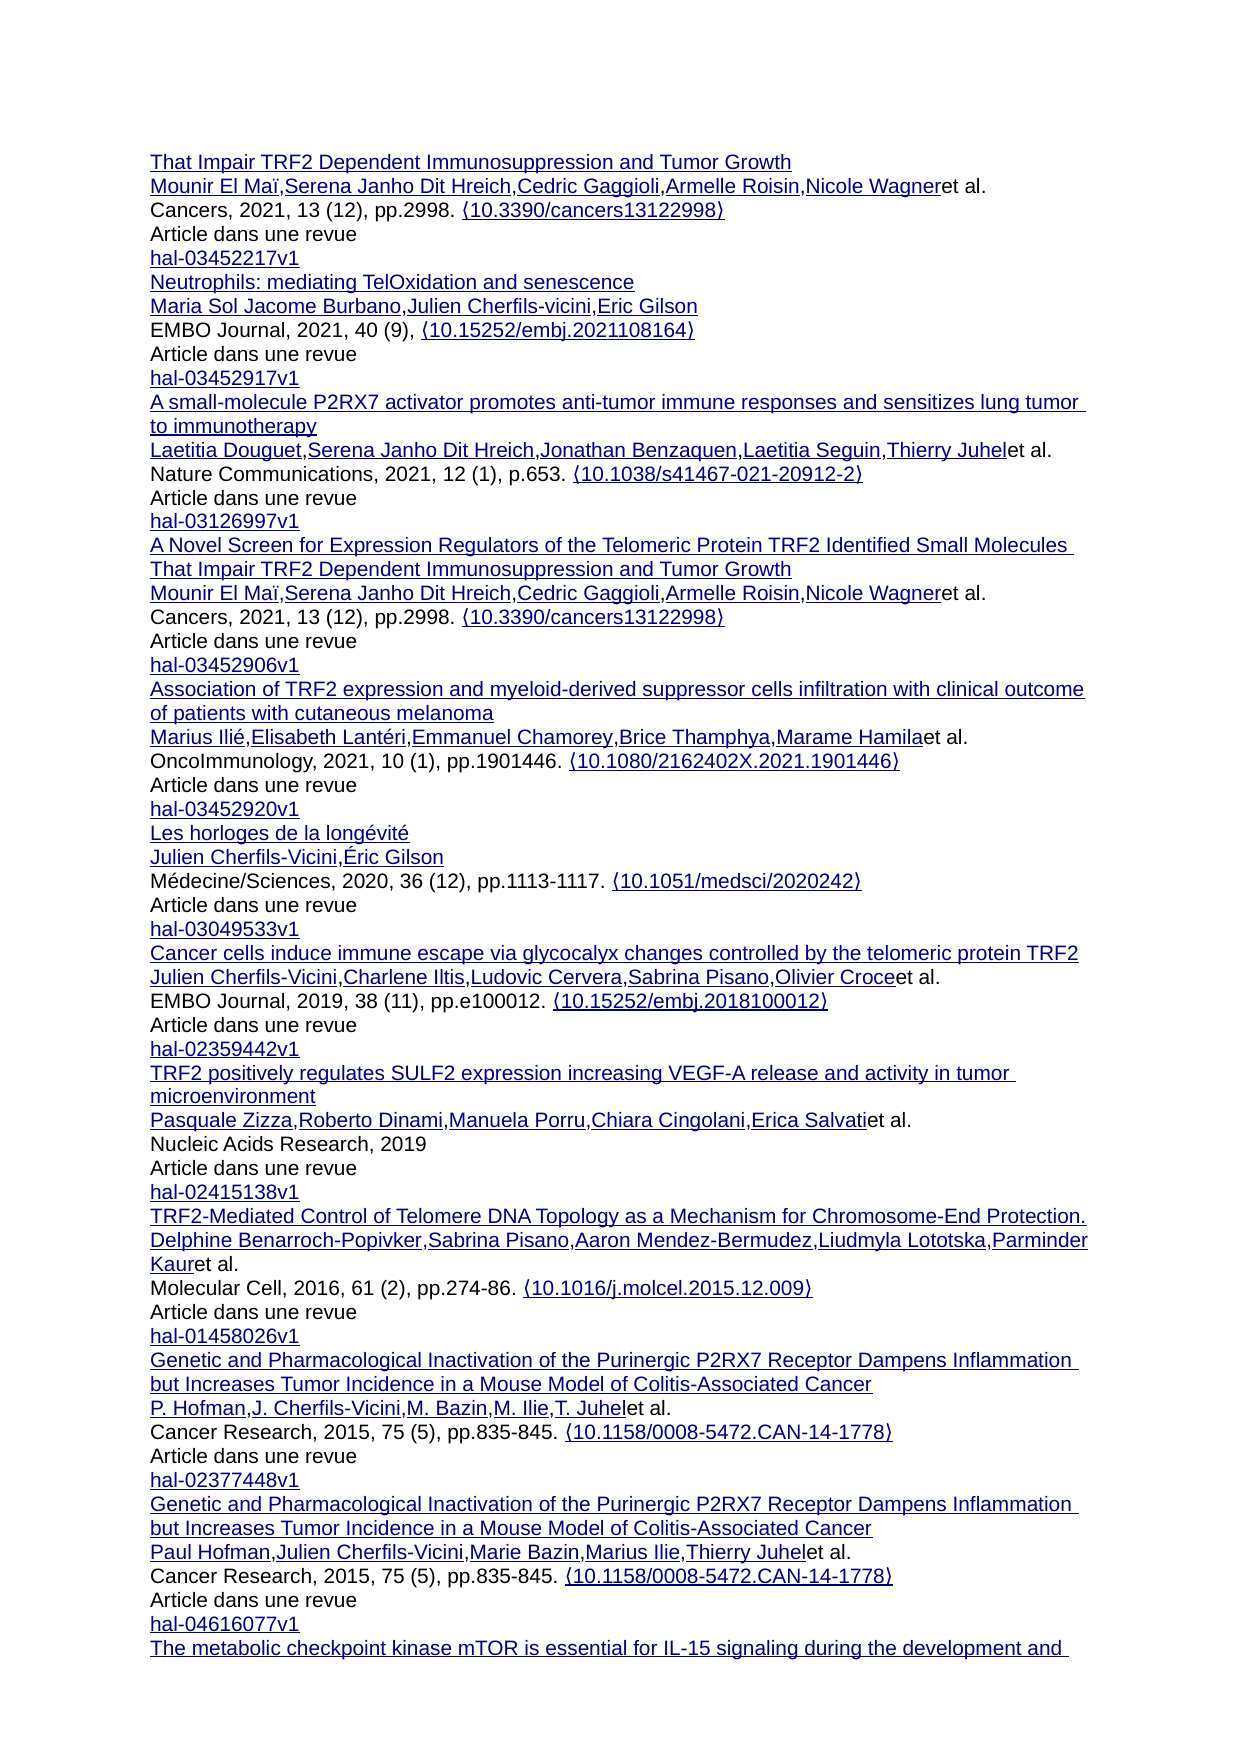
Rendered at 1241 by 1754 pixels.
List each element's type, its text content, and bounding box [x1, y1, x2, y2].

table_cell A Novel Screen for Expression Regulators of the Telomeric Protein TRF2 Identified Small Molecules That Impair TRF2 Dependent Immunosuppression and Tumor Growth Mounir El Maï,Serena Janho Dit Hreich,Cedric Gaggioli,Armelle Roisin,Nicole Wagneret al. Cancers, 2021, 13 (12), pp.2998. ⟨10.3390/cancers13122998⟩ Article dans une revue hal-03452906v1 [150, 533, 1090, 677]
table_cell Genetic and Pharmacological Inactivation of the Purinergic P2RX7 Receptor Dampens Inflammation but Increases Tumor Incidence in a Mouse Model of Colitis-Associated Cancer Paul Hofman,Julien Cherfils-Vicini,Marie Bazin,Marius Ilie,Thierry Juhelet al. Cancer Research, 2015, 75 (5), pp.835-845. ⟨10.1158/0008-5472.CAN-14-1778⟩ Article dans une revue hal-04616077v1 [150, 1492, 1090, 1635]
table_cell The metabolic checkpoint kinase mTOR is essential for IL-15 signaling during the development and [150, 1635, 1090, 1659]
table_cell Association of TRF2 expression and myeloid-derived suppressor cells infiltration with clinical outcome of patients with cutaneous melanoma Marius Ilié,Elisabeth Lantéri,Emmanuel Chamorey,Brice Thamphya,Marame Hamilaet al. OncoImmunology, 2021, 10 (1), pp.1901446. ⟨10.1080/2162402X.2021.1901446⟩ Article dans une revue hal-03452920v1 [150, 677, 1090, 821]
table_cell Les horloges de la longévité Julien Cherfils-Vicini,Éric Gilson Médecine/Sciences, 2020, 36 (12), pp.1113-1117. ⟨10.1051/medsci/2020242⟩ Article dans une revue hal-03049533v1 [150, 821, 1090, 941]
table_cell A small-molecule P2RX7 activator promotes anti-tumor immune responses and sensitizes lung tumor to immunotherapy Laetitia Douguet,Serena Janho Dit Hreich,Jonathan Benzaquen,Laetitia Seguin,Thierry Juhelet al. Nature Communications, 2021, 12 (1), p.653. ⟨10.1038/s41467-021-20912-2⟩ Article dans une revue hal-03126997v1 [150, 390, 1090, 533]
table_cell Cancer cells induce immune escape via glycocalyx changes controlled by the telomeric protein TRF2 Julien Cherfils-Vicini,Charlene Iltis,Ludovic Cervera,Sabrina Pisano,Olivier Croceet al. EMBO Journal, 2019, 38 (11), pp.e100012. ⟨10.15252/embj.2018100012⟩ Article dans une revue hal-02359442v1 [150, 941, 1090, 1060]
table_cell Neutrophils: mediating TelOxidation and senescence Maria Sol Jacome Burbano,Julien Cherfils‐vicini,Eric Gilson EMBO Journal, 2021, 40 (9), ⟨10.15252/embj.2021108164⟩ Article dans une revue hal-03452917v1 [150, 270, 1090, 389]
table_cell TRF2-Mediated Control of Telomere DNA Topology as a Mechanism for Chromosome-End Protection. Delphine Benarroch-Popivker,Sabrina Pisano,Aaron Mendez-Bermudez,Liudmyla Lototska,Parminder Kauret al. Molecular Cell, 2016, 61 (2), pp.274-86. ⟨10.1016/j.molcel.2015.12.009⟩ Article dans une revue hal-01458026v1 [150, 1204, 1090, 1348]
table_cell Genetic and Pharmacological Inactivation of the Purinergic P2RX7 Receptor Dampens Inflammation but Increases Tumor Incidence in a Mouse Model of Colitis-Associated Cancer P. Hofman,J. Cherfils-Vicini,M. Bazin,M. Ilie,T. Juhelet al. Cancer Research, 2015, 75 (5), pp.835-845. ⟨10.1158/0008-5472.CAN-14-1778⟩ Article dans une revue hal-02377448v1 [150, 1348, 1090, 1492]
table_cell TRF2 positively regulates SULF2 expression increasing VEGF-A release and activity in tumor microenvironment Pasquale Zizza,Roberto Dinami,Manuela Porru,Chiara Cingolani,Erica Salvatiet al. Nucleic Acids Research, 2019 Article dans une revue hal-02415138v1 [150, 1060, 1090, 1204]
table_cell That Impair TRF2 Dependent Immunosuppression and Tumor Growth Mounir El Maï,Serena Janho Dit Hreich,Cedric Gaggioli,Armelle Roisin,Nicole Wagneret al. Cancers, 2021, 13 (12), pp.2998. ⟨10.3390/cancers13122998⟩ Article dans une revue hal-03452217v1 [150, 150, 1090, 270]
